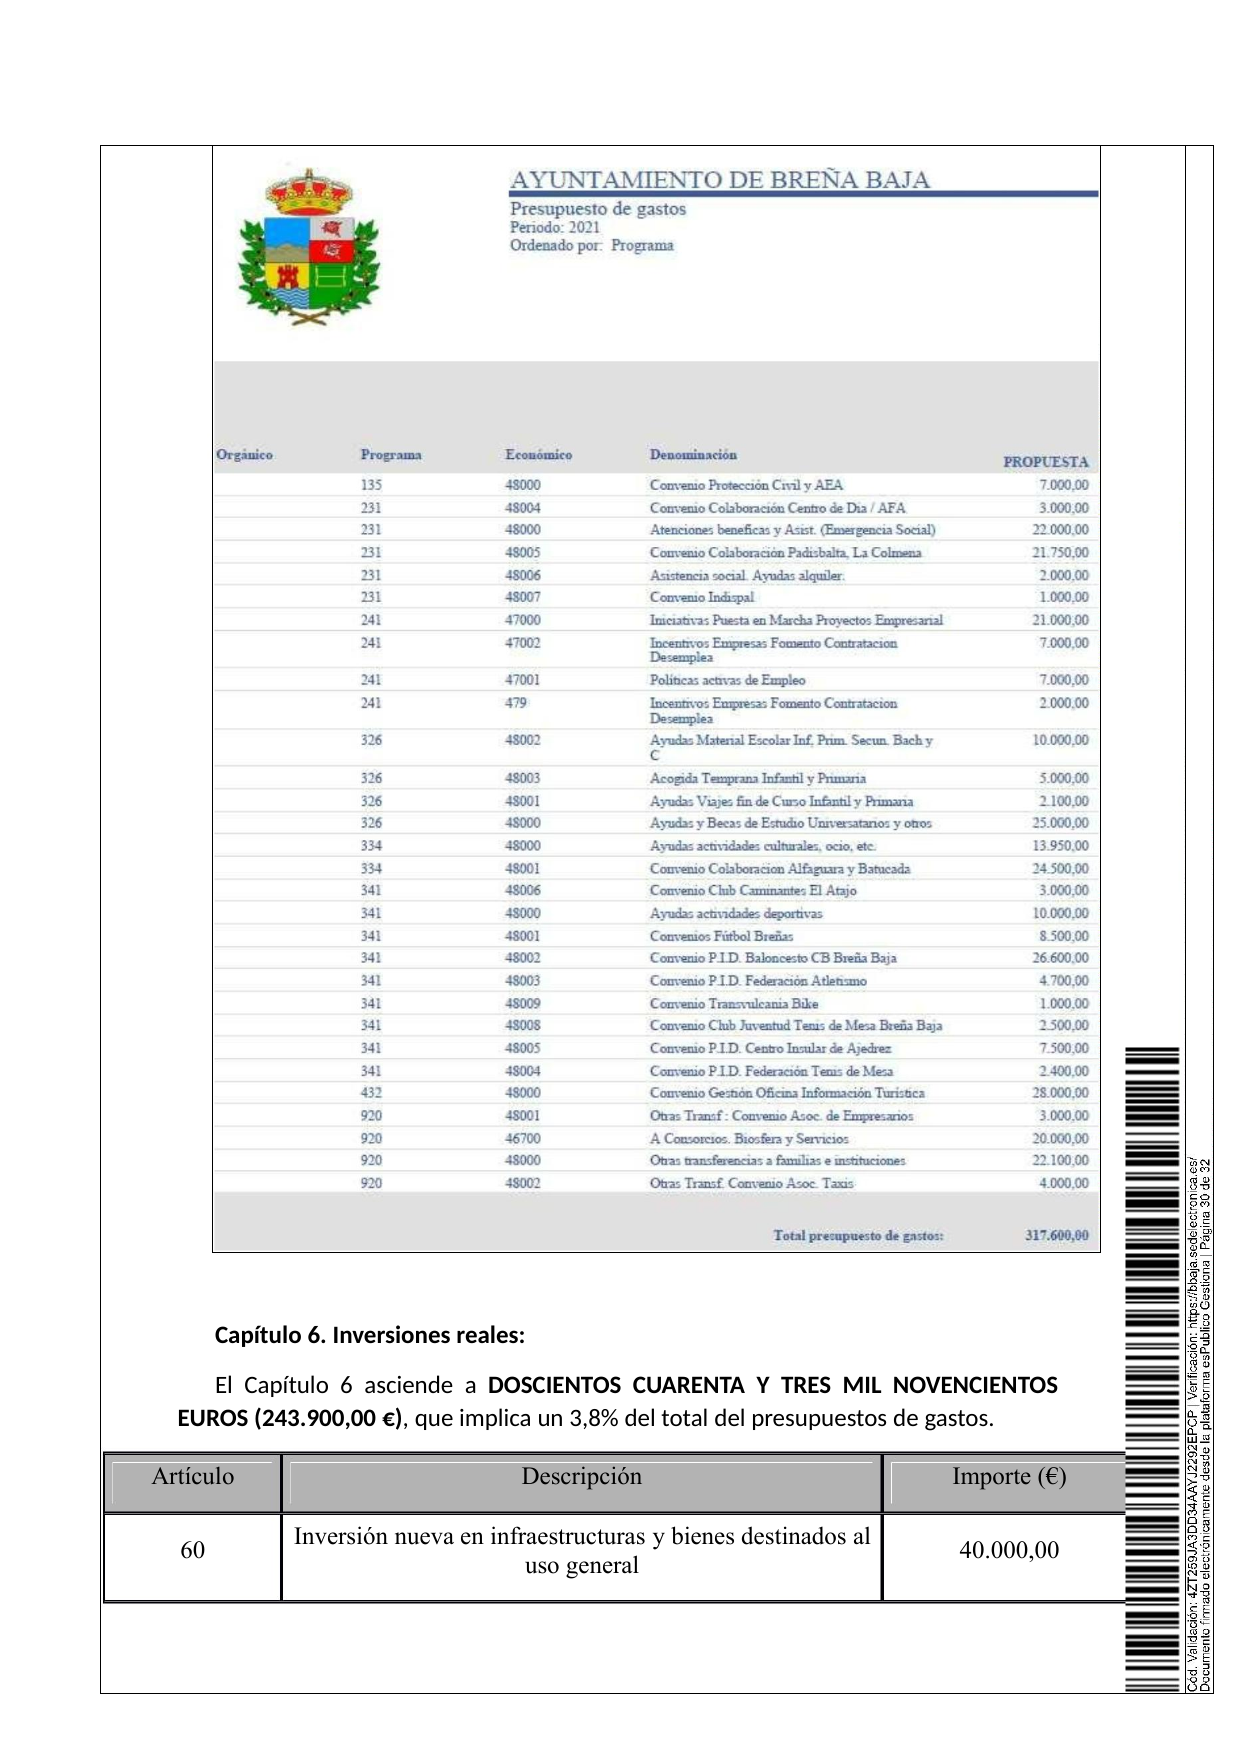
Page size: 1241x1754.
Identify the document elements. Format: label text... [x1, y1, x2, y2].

text 0 [193, 1537, 230, 1564]
picture [1186, 146, 1213, 1693]
text Descripción [521, 1462, 667, 1490]
picture [101, 146, 1185, 1693]
text El Capítulo 6 asciende a DOSCIENTOS CUARENTA Y TRES MIL NOVENCIENTOS [215, 1373, 1088, 1398]
text Inversión nueva en infraestructuras y bienes destinados al [293, 1522, 895, 1550]
text Capítulo 6. Inversiones reales: [215, 1324, 551, 1349]
text Artículo [151, 1462, 259, 1490]
picture [213, 146, 1100, 1252]
text uso general [525, 1551, 895, 1579]
text Importe (€) [952, 1462, 1091, 1490]
text 6 [180, 1537, 193, 1564]
text EUROS (243.900,00 €), que implica un 3,8% del total del presupuestos de gastos. [177, 1407, 1088, 1432]
text 40.000,00 [959, 1537, 1091, 1564]
